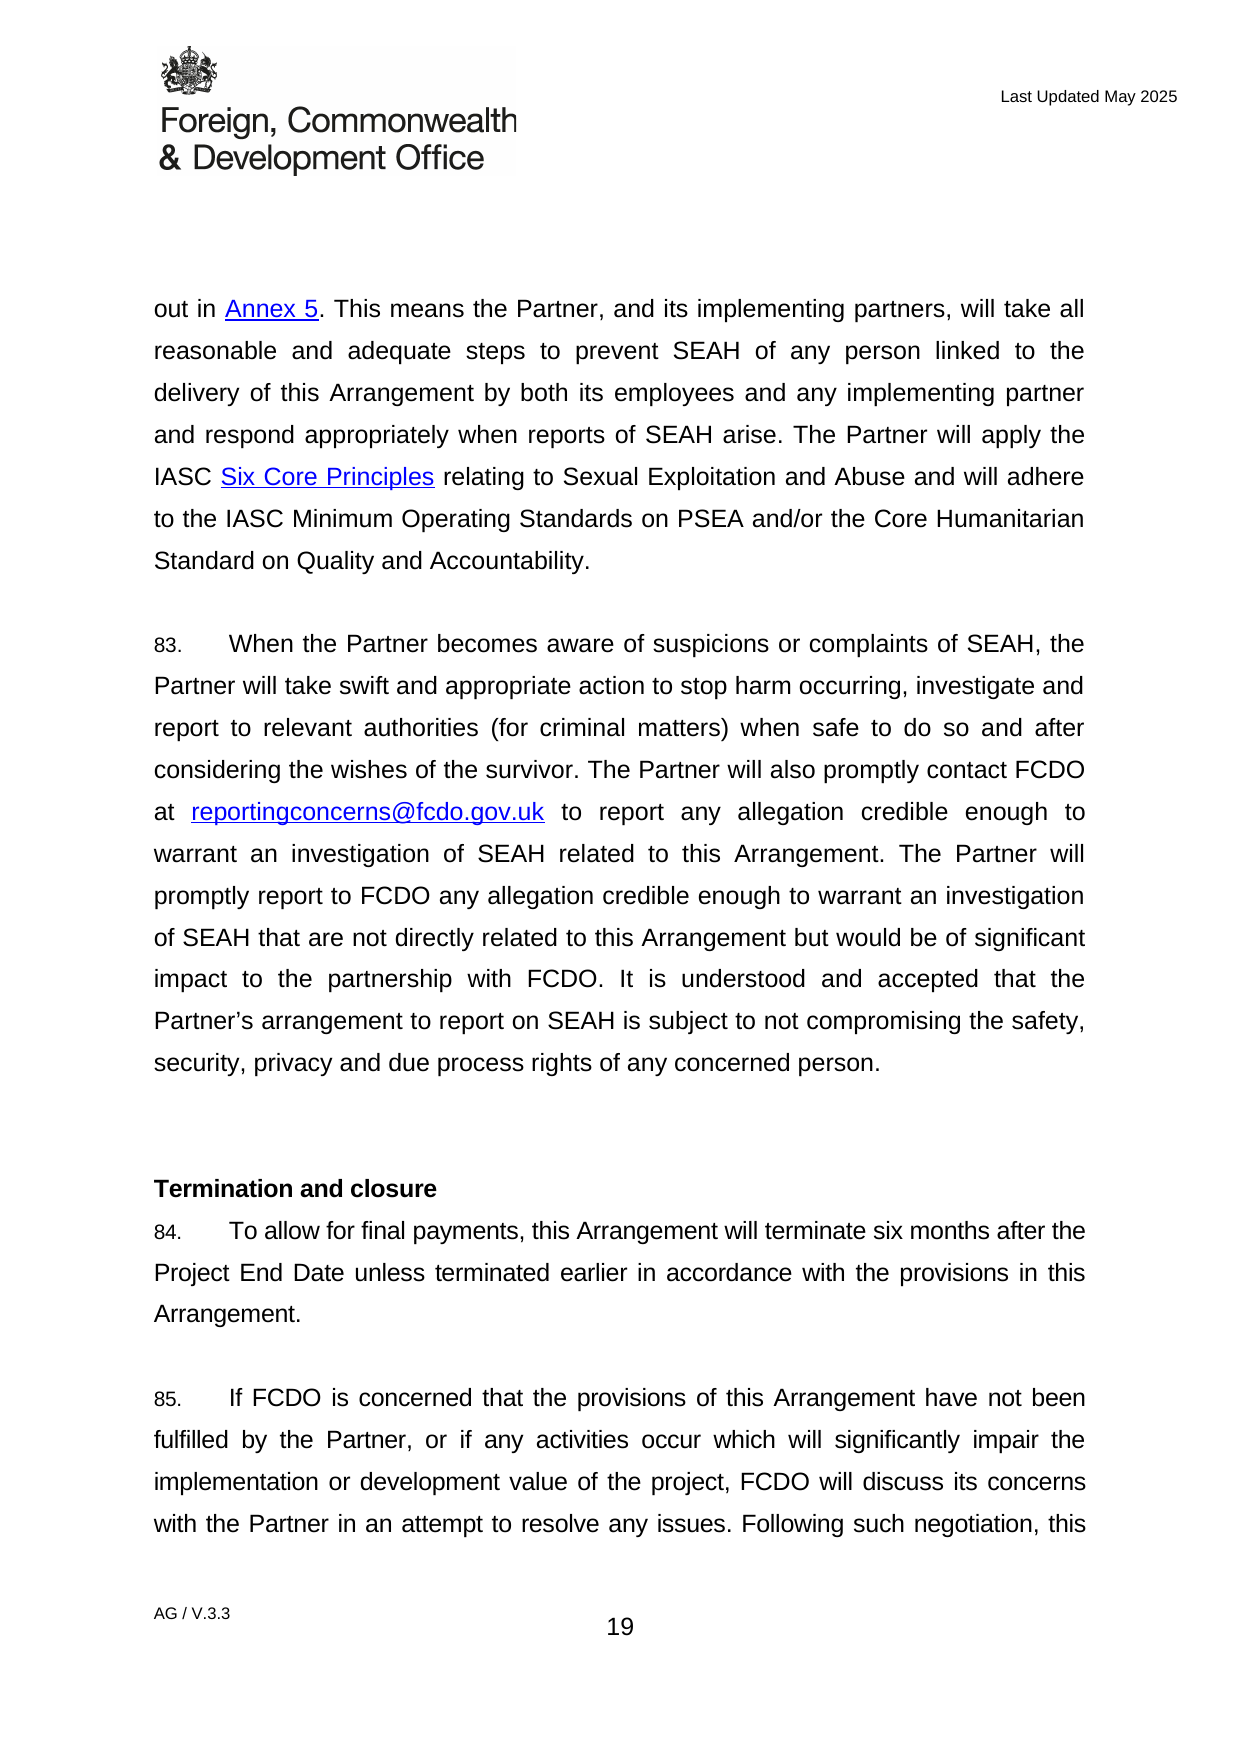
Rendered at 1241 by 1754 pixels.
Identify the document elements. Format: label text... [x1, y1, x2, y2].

list out in Annex 5. This means the Partner, and its implementing partners, will take all reasonable and adequate steps to prevent SEAH of any person linked to the delivery of this Arrangement by both its employees and any implementing partner and respond appropriately when reports of SEAH arise. The Partner will apply the IASC Six Core Principles relating to Sexual Exploitation and Abuse and will adhere to the IASC Minimum Operating Standards on PSEA and/or the Core Humanitarian Standard on Quality and Accountability. [153, 295, 1087, 574]
list To allow for final payments, this Arrangement will terminate six months after the Project End Date unless terminated earlier in accordance with the provisions in this Arrangement. [153, 1217, 1087, 1328]
text Termination and closure [153, 1175, 1087, 1203]
list When the Partner becomes aware of suspicions or complaints of SEAH, the Partner will take swift and appropriate action to stop harm occurring, investigate and report to relevant authorities (for criminal matters) when safe to do so and after considering the wishes of the survivor. The Partner will also promptly contact FCDO at reportingconcerns@fcdo.gov.uk to report any allegation credible enough to warrant an investigation of SEAH related to this Arrangement. The Partner will promptly report to FCDO any allegation credible enough to warrant an investigation of SEAH that are not directly related to this Arrangement but would be of significant impact to the partnership with FCDO. It is understood and accepted that the Partner’s arrangement to report on SEAH is subject to not compromising the safety, security, privacy and due process rights of any concerned person. [153, 630, 1087, 1077]
picture [157, 46, 517, 176]
list If FCDO is concerned that the provisions of this Arrangement have not been fulfilled by the Partner, or if any activities occur which will significantly impair the implementation or development value of the project, FCDO will discuss its concerns with the Partner in an attempt to resolve any issues. Following such negotiation, this [153, 1384, 1087, 1538]
